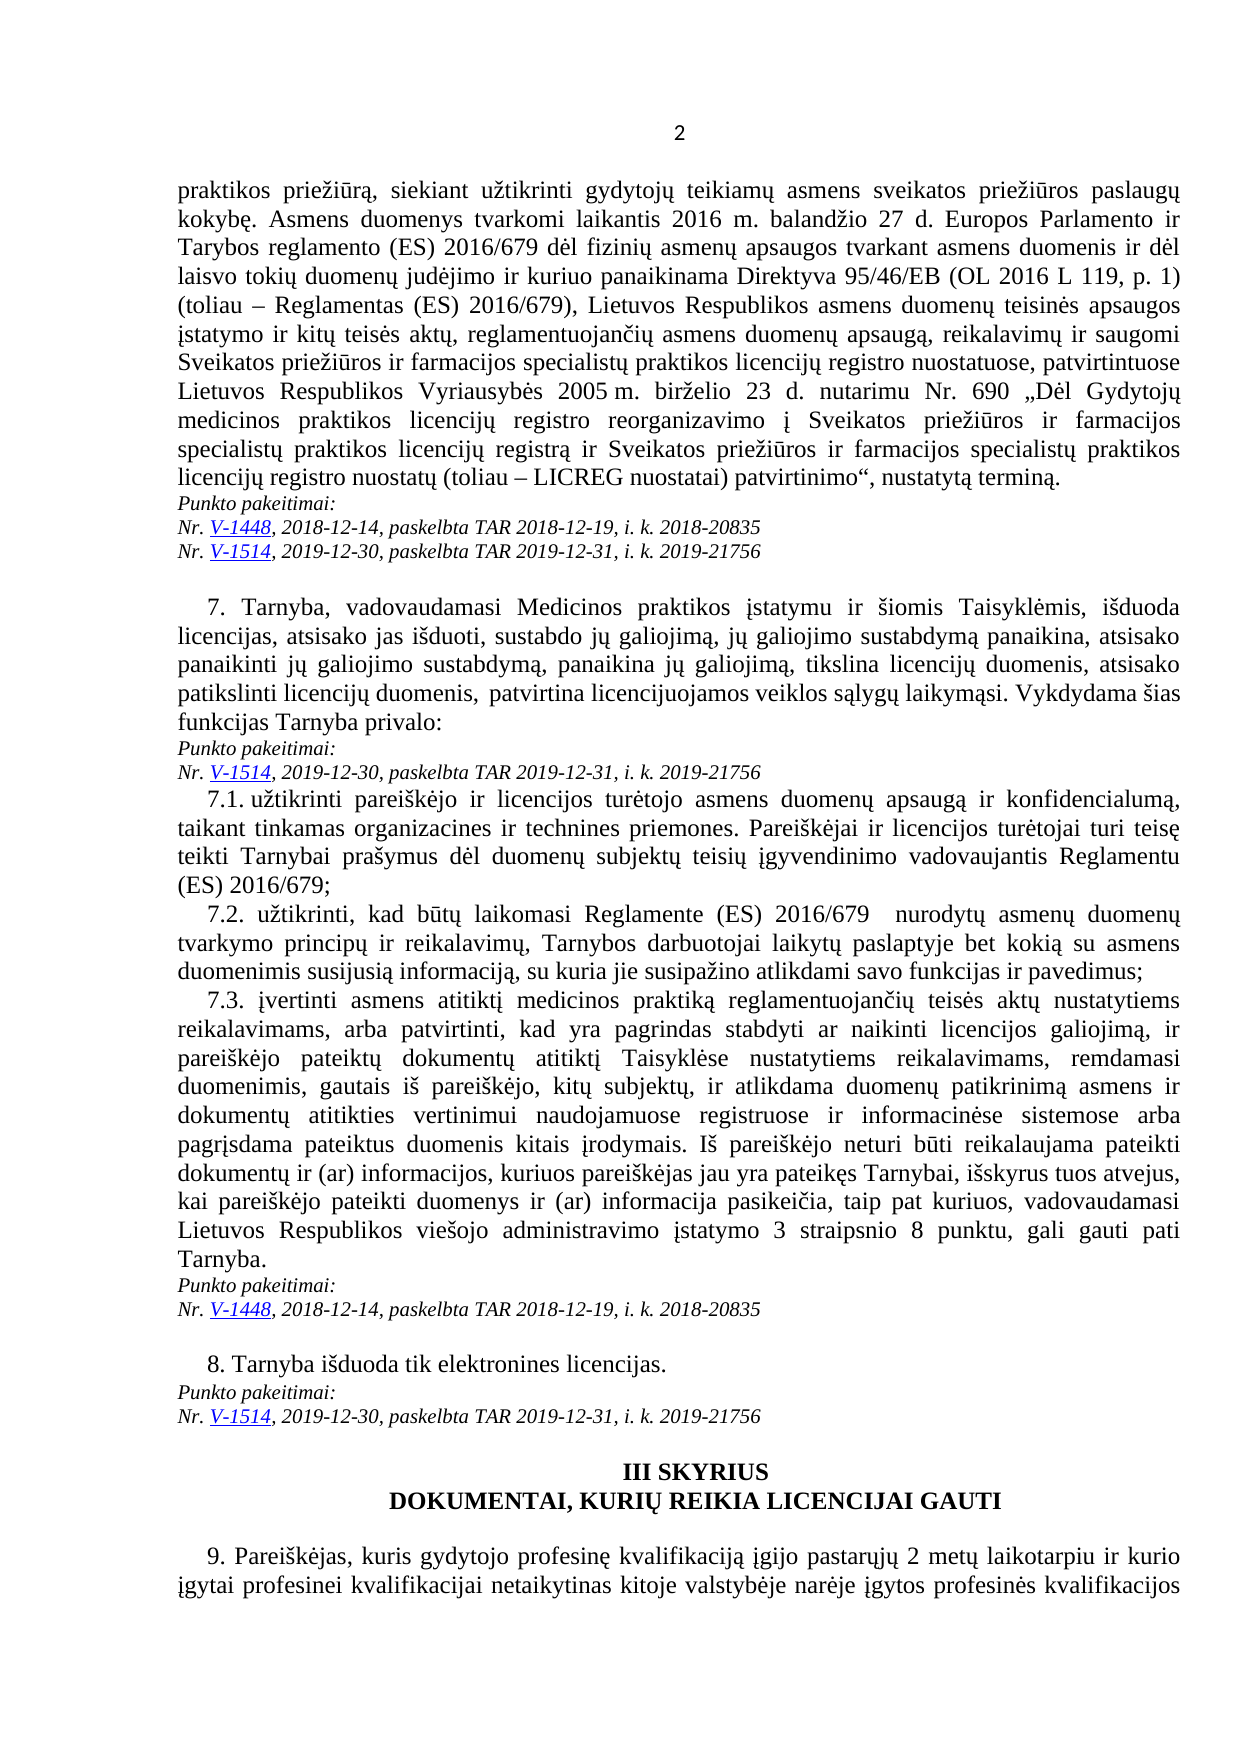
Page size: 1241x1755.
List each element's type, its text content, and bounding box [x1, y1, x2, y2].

text Punkto pakeitimai: [177, 1273, 1181, 1297]
text 7.3. įvertinti asmens atitiktį medicinos praktiką reglamentuojančių teisės aktų nustatytiems reikalavimams, arba patvirtinti, kad yra pagrindas stabdyti ar naikinti licencijos galiojimą, ir pareiškėjo pateiktų dokumentų atitiktį Taisyklėse nustatytiems reikalavimams, remdamasi duomenimis, gautais iš pareiškėjo, kitų subjektų, ir atlikdama duomenų patikrinimą asmens ir dokumentų atitikties vertinimui naudojamuose registruose ir informacinėse sistemose arba pagrįsdama pateiktus duomenis kitais įrodymais. Iš pareiškėjo neturi būti reikalaujama pateikti dokumentų ir (ar) informacijos, kuriuos pareiškėjas jau yra pateikęs Tarnybai, išskyrus tuos atvejus, kai pareiškėjo pateikti duomenys ir (ar) informacija pasikeičia, taip pat kuriuos, vadovaudamasi Lietuvos Respublikos viešojo administravimo įstatymo 3 straipsnio 8 punktu, gali gauti pati Tarnyba. [177, 985, 1181, 1273]
text 7.1. užtikrinti pareiškėjo ir licencijos turėtojo asmens duomenų apsaugą ir konfidencialumą, taikant tinkamas organizacines ir technines priemones. Pareiškėjai ir licencijos turėtojai turi teisę teikti Tarnybai prašymus dėl duomenų subjektų teisių įgyvendinimo vadovaujantis Reglamentu (ES) 2016/679; [177, 784, 1181, 899]
text Punkto pakeitimai: [177, 491, 1181, 515]
text DOKUMENTAI, KURIŲ REIKIA LICENCIJAI GAUTI [177, 1486, 1181, 1515]
text Punkto pakeitimai: [177, 736, 1181, 760]
text Nr. V-1448, 2018-12-14, paskelbta TAR 2018-12-19, i. k. 2018-20835 [177, 515, 1181, 539]
text Punkto pakeitimai: [177, 1380, 1181, 1404]
text praktikos priežiūrą, siekiant užtikrinti gydytojų teikiamų asmens sveikatos priežiūros paslaugų kokybę. Asmens duomenys tvarkomi laikantis 2016 m. balandžio 27 d. Europos Parlamento ir Tarybos reglamento (ES) 2016/679 dėl fizinių asmenų apsaugos tvarkant asmens duomenis ir dėl laisvo tokių duomenų judėjimo ir kuriuo panaikinama Direktyva 95/46/EB (OL 2016 L 119, p. 1) (toliau – Reglamentas (ES) 2016/679), Lietuvos Respublikos asmens duomenų teisinės apsaugos įstatymo ir kitų teisės aktų, reglamentuojančių asmens duomenų apsaugą, reikalavimų ir saugomi Sveikatos priežiūros ir farmacijos specialistų praktikos licencijų registro nuostatuose, patvirtintuose Lietuvos Respublikos Vyriausybės 2005 m. birželio 23 d. nutarimu Nr. 690 „Dėl Gydytojų medicinos praktikos licencijų registro reorganizavimo į Sveikatos priežiūros ir farmacijos specialistų praktikos licencijų registrą ir Sveikatos priežiūros ir farmacijos specialistų praktikos licencijų registro nuostatų (toliau – LICREG nuostatai) patvirtinimo“, nustatytą terminą. [177, 175, 1181, 491]
text 8. Tarnyba išduoda tik elektronines licencijas. [177, 1349, 1181, 1378]
text Nr. V-1514, 2019-12-30, paskelbta TAR 2019-12-31, i. k. 2019-21756 [177, 1404, 1181, 1428]
text 9. Pareiškėjas, kuris gydytojo profesinę kvalifikaciją įgijo pastarųjų 2 metų laikotarpiu ir kurio įgytai profesinei kvalifikacijai netaikytinas kitoje valstybėje narėje įgytos profesinės kvalifikacijos [177, 1541, 1181, 1598]
text 7.2. užtikrinti, kad būtų laikomasi Reglamente (ES) 2016/679 nurodytų asmenų duomenų tvarkymo principų ir reikalavimų, Tarnybos darbuotojai laikytų paslaptyje bet kokią su asmens duomenimis susijusią informaciją, su kuria jie susipažino atlikdami savo funkcijas ir pavedimus; [177, 899, 1181, 985]
text Nr. V-1514, 2019-12-30, paskelbta TAR 2019-12-31, i. k. 2019-21756 [177, 760, 1181, 784]
text Nr. V-1514, 2019-12-30, paskelbta TAR 2019-12-31, i. k. 2019-21756 [177, 539, 1181, 563]
text Nr. V-1448, 2018-12-14, paskelbta TAR 2018-12-19, i. k. 2018-20835 [177, 1297, 1181, 1321]
text 7. Tarnyba, vadovaudamasi Medicinos praktikos įstatymu ir šiomis Taisyklėmis, išduoda licencijas, atsisako jas išduoti, sustabdo jų galiojimą, jų galiojimo sustabdymą panaikina, atsisako panaikinti jų galiojimo sustabdymą, panaikina jų galiojimą, tikslina licencijų duomenis, atsisako patikslinti licencijų duomenis,spatvirtina licencijuojamos veiklos sąlygų laikymąsi. Vykdydama šias funkcijas Tarnyba privalo: [177, 592, 1181, 736]
text III SKYRIUS [177, 1457, 1181, 1486]
